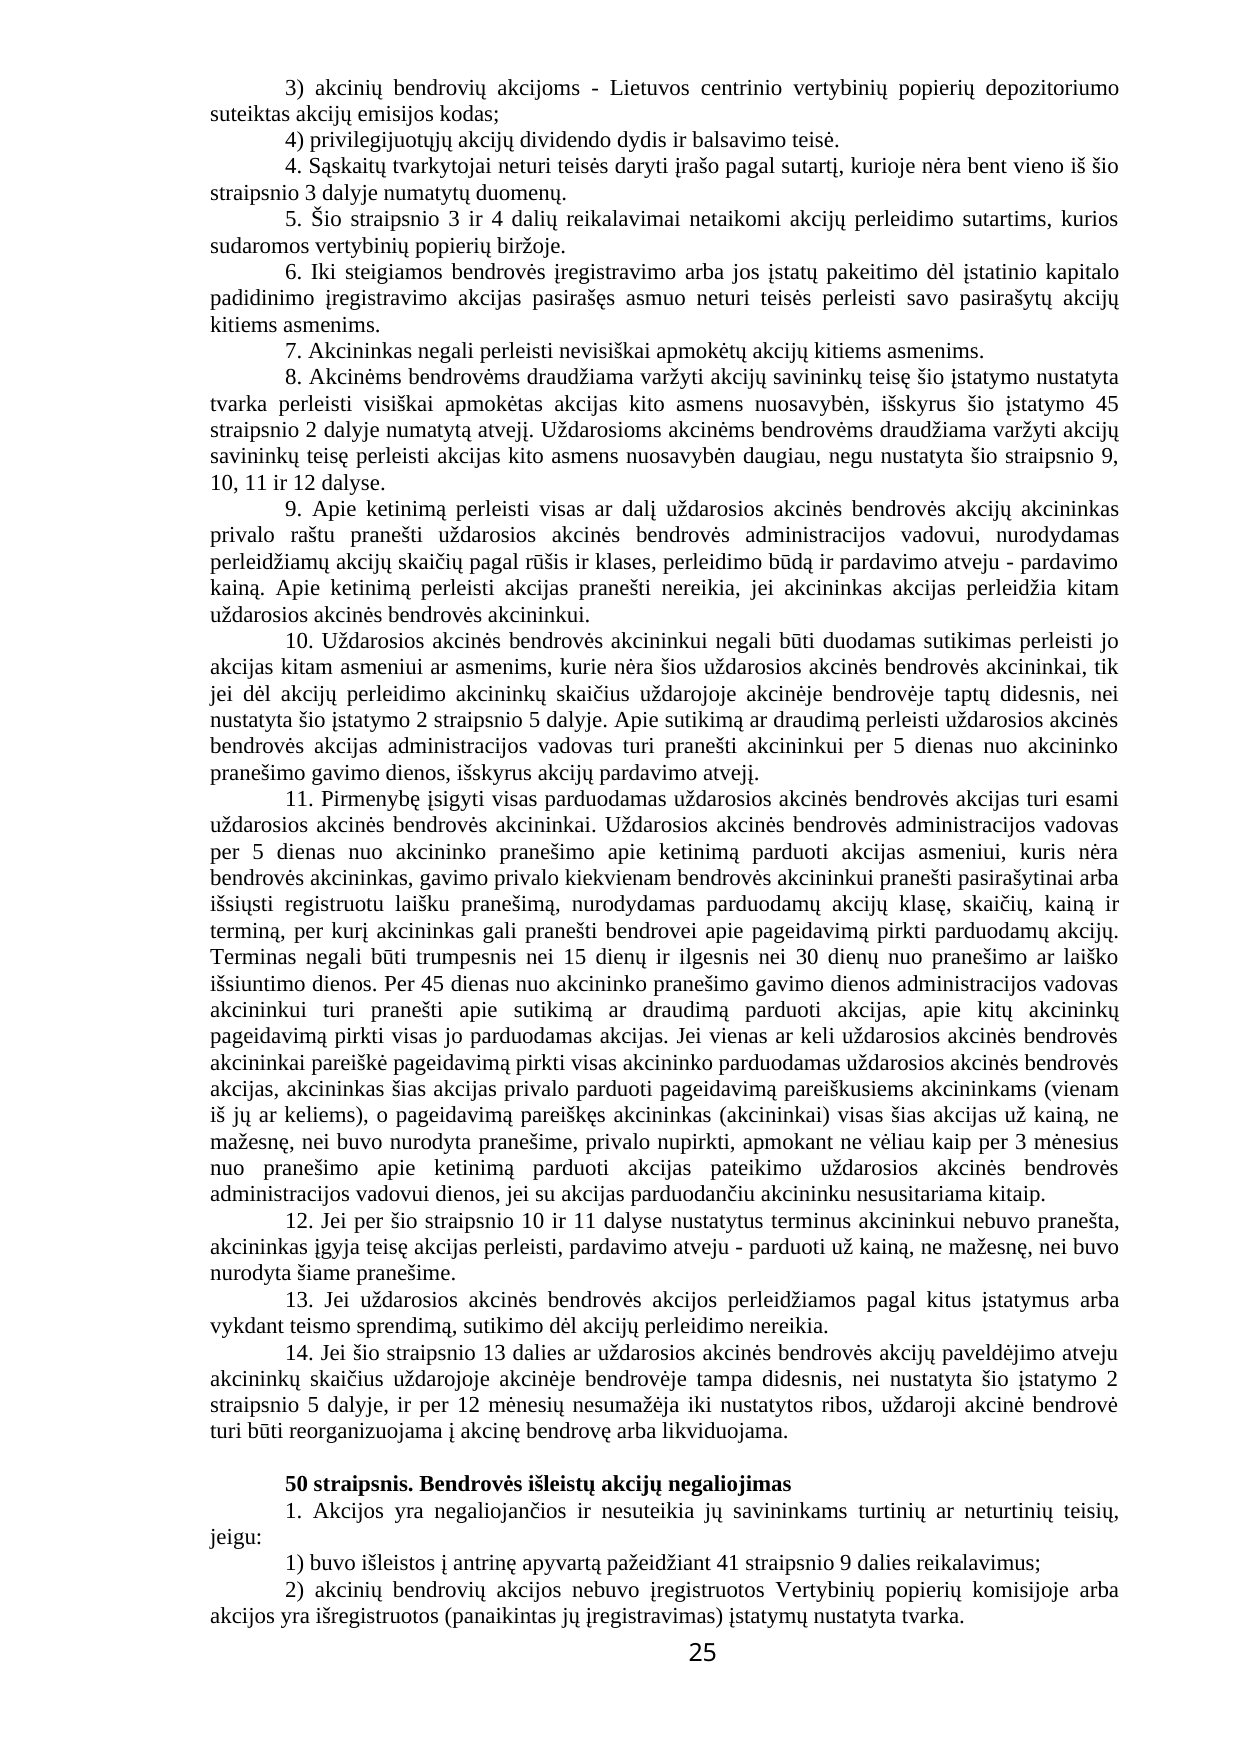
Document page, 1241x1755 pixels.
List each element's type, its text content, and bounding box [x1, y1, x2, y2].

text 10. Uždarosios akcinės bendrovės akcininkui negali būti duodamas sutikimas perleisti jo akcijas kitam asmeniui ar asmenims, kurie nėra šios uždarosios akcinės bendrovės akcininkai, tik jei dėl akcijų perleidimo akcininkų skaičius uždarojoje akcinėje bendrovėje taptų didesnis, nei nustatyta šio įstatymo 2 straipsnio 5 dalyje. Apie sutikimą ar draudimą perleisti uždarosios akcinės bendrovės akcijas administracijos vadovas turi pranešti akcininkui per 5 dienas nuo akcininko pranešimo gavimo dienos, išskyrus akcijų pardavimo atvejį. [210, 627, 1120, 785]
text 8. Akcinėms bendrovėms draudžiama varžyti akcijų savininkų teisę šio įstatymo nustatyta tvarka perleisti visiškai apmokėtas akcijas kito asmens nuosavybėn, išskyrus šio įstatymo 45 straipsnio 2 dalyje numatytą atvejį. Uždarosioms akcinėms bendrovėms draudžiama varžyti akcijų savininkų teisę perleisti akcijas kito asmens nuosavybėn daugiau, negu nustatyta šio straipsnio 9, 10, 11 ir 12 dalyse. [210, 363, 1120, 495]
text 7. Akcininkas negali perleisti nevisiškai apmokėtų akcijų kitiems asmenims. [210, 337, 1120, 363]
text 1. Akcijos yra negaliojančios ir nesuteikia jų savininkams turtinių ar neturtinių teisių, jeigu: [210, 1497, 1120, 1549]
text 3) akcinių bendrovių akcijoms - Lietuvos centrinio vertybinių popierių depozitoriumo suteiktas akcijų emisijos kodas; [210, 73, 1120, 126]
text 9. Apie ketinimą perleisti visas ar dalį uždarosios akcinės bendrovės akcijų akcininkas privalo raštu pranešti uždarosios akcinės bendrovės administracijos vadovui, nurodydamas perleidžiamų akcijų skaičių pagal rūšis ir klases, perleidimo būdą ir pardavimo atveju - pardavimo kainą. Apie ketinimą perleisti akcijas pranešti nereikia, jei akcininkas akcijas perleidžia kitam uždarosios akcinės bendrovės akcininkui. [210, 495, 1120, 627]
text 13. Jei uždarosios akcinės bendrovės akcijos perleidžiamos pagal kitus įstatymus arba vykdant teismo sprendimą, sutikimo dėl akcijų perleidimo nereikia. [210, 1286, 1120, 1338]
text 5. Šio straipsnio 3 ir 4 dalių reikalavimai netaikomi akcijų perleidimo sutartims, kurios sudaromos vertybinių popierių biržoje. [210, 205, 1120, 258]
text 6. Iki steigiamos bendrovės įregistravimo arba jos įstatų pakeitimo dėl įstatinio kapitalo padidinimo įregistravimo akcijas pasirašęs asmuo neturi teisės perleisti savo pasirašytų akcijų kitiems asmenims. [210, 258, 1120, 337]
text 11. Pirmenybę įsigyti visas parduodamas uždarosios akcinės bendrovės akcijas turi esami uždarosios akcinės bendrovės akcininkai. Uždarosios akcinės bendrovės administracijos vadovas per 5 dienas nuo akcininko pranešimo apie ketinimą parduoti akcijas asmeniui, kuris nėra bendrovės akcininkas, gavimo privalo kiekvienam bendrovės akcininkui pranešti pasirašytinai arba išsiųsti registruotu laišku pranešimą, nurodydamas parduodamų akcijų klasę, skaičių, kainą ir terminą, per kurį akcininkas gali pranešti bendrovei apie pageidavimą pirkti parduodamų akcijų. Terminas negali būti trumpesnis nei 15 dienų ir ilgesnis nei 30 dienų nuo pranešimo ar laiško išsiuntimo dienos. Per 45 dienas nuo akcininko pranešimo gavimo dienos administracijos vadovas akcininkui turi pranešti apie sutikimą ar draudimą parduoti akcijas, apie kitų akcininkų pageidavimą pirkti visas jo parduodamas akcijas. Jei vienas ar keli uždarosios akcinės bendrovės akcininkai pareiškė pageidavimą pirkti visas akcininko parduodamas uždarosios akcinės bendrovės akcijas, akcininkas šias akcijas privalo parduoti pageidavimą pareiškusiems akcininkams (vienam iš jų ar keliems), o pageidavimą pareiškęs akcininkas (akcininkai) visas šias akcijas už kainą, ne mažesnę, nei buvo nurodyta pranešime, privalo nupirkti, apmokant ne vėliau kaip per 3 mėnesius nuo pranešimo apie ketinimą parduoti akcijas pateikimo uždarosios akcinės bendrovės administracijos vadovui dienos, jei su akcijas parduodančiu akcininku nesusitariama kitaip. [210, 785, 1120, 1207]
text 1) buvo išleistos į antrinę apyvartą pažeidžiant 41 straipsnio 9 dalies reikalavimus; [210, 1549, 1120, 1576]
text 12. Jei per šio straipsnio 10 ir 11 dalyse nustatytus terminus akcininkui nebuvo pranešta, akcininkas įgyja teisę akcijas perleisti, pardavimo atveju - parduoti už kainą, ne mažesnę, nei buvo nurodyta šiame pranešime. [210, 1207, 1120, 1286]
text 50 straipsnis. Bendrovės išleistų akcijų negaliojimas [210, 1470, 1120, 1497]
text 4. Sąskaitų tvarkytojai neturi teisės daryti įrašo pagal sutartį, kurioje nėra bent vieno iš šio straipsnio 3 dalyje numatytų duomenų. [210, 153, 1120, 205]
text 4) privilegijuotųjų akcijų dividendo dydis ir balsavimo teisė. [210, 126, 1120, 153]
text 2) akcinių bendrovių akcijos nebuvo įregistruotos Vertybinių popierių komisijoje arba akcijos yra išregistruotos (panaikintas jų įregistravimas) įstatymų nustatyta tvarka. [210, 1576, 1120, 1628]
text 14. Jei šio straipsnio 13 dalies ar uždarosios akcinės bendrovės akcijų paveldėjimo atveju akcininkų skaičius uždarojoje akcinėje bendrovėje tampa didesnis, nei nustatyta šio įstatymo 2 straipsnio 5 dalyje, ir per 12 mėnesių nesumažėja iki nustatytos ribos, uždaroji akcinė bendrovė turi būti reorganizuojama į akcinę bendrovę arba likviduojama. [210, 1338, 1120, 1444]
